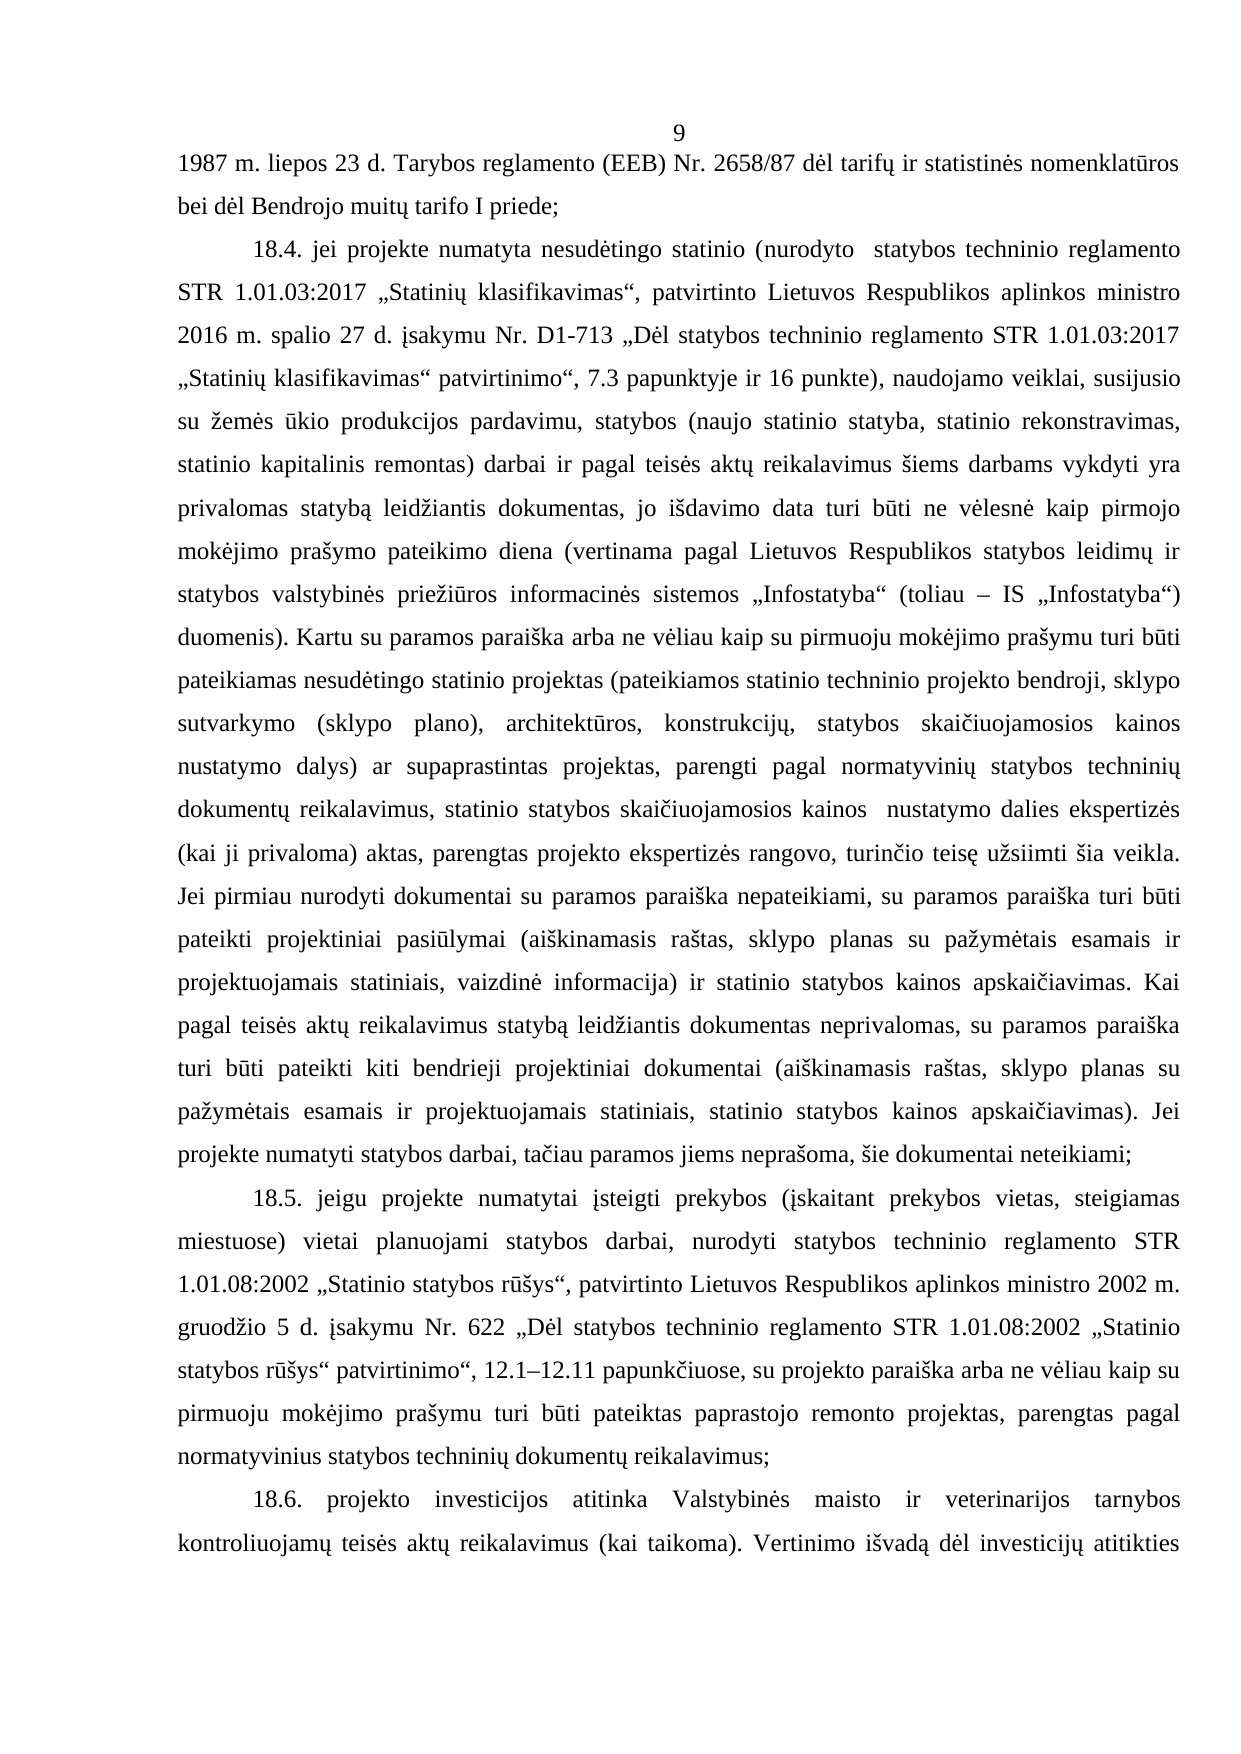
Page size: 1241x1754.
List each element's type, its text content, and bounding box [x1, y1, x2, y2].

text 1987 m. liepos 23 d. Tarybos reglamento (EEB) Nr. 2658/87 dėl tarifų ir statistinės nomenklatūros bei dėl Bendrojo muitų tarifo I priede; [177, 148, 1181, 219]
text 18.4. jei projekte numatyta nesudėtingo statinio (nurodyto statybos techninio reglamento STR 1.01.03:2017 „Statinių klasifikavimas“, patvirtinto Lietuvos Respublikos aplinkos ministro 2016 m. spalio 27 d. įsakymu Nr. D1-713 „Dėl statybos techninio reglamento STR 1.01.03:2017 „Statinių klasifikavimas“ patvirtinimo“, 7.3 papunktyje ir 16 punkte), naudojamo veiklai, susijusio su žemės ūkio produkcijos pardavimu, statybos (naujo statinio statyba, statinio rekonstravimas, statinio kapitalinis remontas) darbai ir pagal teisės aktų reikalavimus šiems darbams vykdyti yra privalomas statybą leidžiantis dokumentas, jo išdavimo data turi būti ne vėlesnė kaip pirmojo mokėjimo prašymo pateikimo diena (vertinama pagal Lietuvos Respublikos statybos leidimų ir statybos valstybinės priežiūros informacinės sistemos „Infostatyba“ (toliau – IS „Infostatyba“) duomenis). Kartu su paramos paraiška arba ne vėliau kaip su pirmuoju mokėjimo prašymu turi būti pateikiamas nesudėtingo statinio projektas (pateikiamos statinio techninio projekto bendroji, sklypo sutvarkymo (sklypo plano), architektūros, konstrukcijų, statybos skaičiuojamosios kainos nustatymo dalys) ar supaprastintas projektas, parengti pagal normatyvinių statybos techninių dokumentų reikalavimus, statinio statybos skaičiuojamosios kainos nustatymo dalies ekspertizės (kai ji privaloma) aktas, parengtas projekto ekspertizės rangovo, turinčio teisę užsiimti šia veikla. Jei pirmiau nurodyti dokumentai su paramos paraiška nepateikiami, su paramos paraiška turi būti pateikti projektiniai pasiūlymai (aiškinamasis raštas, sklypo planas su pažymėtais esamais ir projektuojamais statiniais, vaizdinė informacija) ir statinio statybos kainos apskaičiavimas. Kai pagal teisės aktų reikalavimus statybą leidžiantis dokumentas neprivalomas, su paramos paraiška turi būti pateikti kiti bendrieji projektiniai dokumentai (aiškinamasis raštas, sklypo planas su pažymėtais esamais ir projektuojamais statiniais, statinio statybos kainos apskaičiavimas). Jei projekte numatyti statybos darbai, tačiau paramos jiems neprašoma, šie dokumentai neteikiami; [177, 234, 1181, 1168]
text 18.5. jeigu projekte numatytai įsteigti prekybos (įskaitant prekybos vietas, steigiamas miestuose) vietai planuojami statybos darbai, nurodyti statybos techninio reglamento STR 1.01.08:2002 „Statinio statybos rūšys“, patvirtinto Lietuvos Respublikos aplinkos ministro 2002 m. gruodžio 5 d. įsakymu Nr. 622 „Dėl statybos techninio reglamento STR 1.01.08:2002 „Statinio statybos rūšys“ patvirtinimo“, 12.1–12.11 papunkčiuose, su projekto paraiška arba ne vėliau kaip su pirmuoju mokėjimo prašymu turi būti pateiktas paprastojo remonto projektas, parengtas pagal normatyvinius statybos techninių dokumentų reikalavimus; [177, 1183, 1181, 1470]
text 18.6. projekto investicijos atitinka Valstybinės maisto ir veterinarijos tarnybos kontroliuojamų teisės aktų reikalavimus (kai taikoma). Vertinimo išvadą dėl investicijų atitikties [177, 1484, 1181, 1556]
